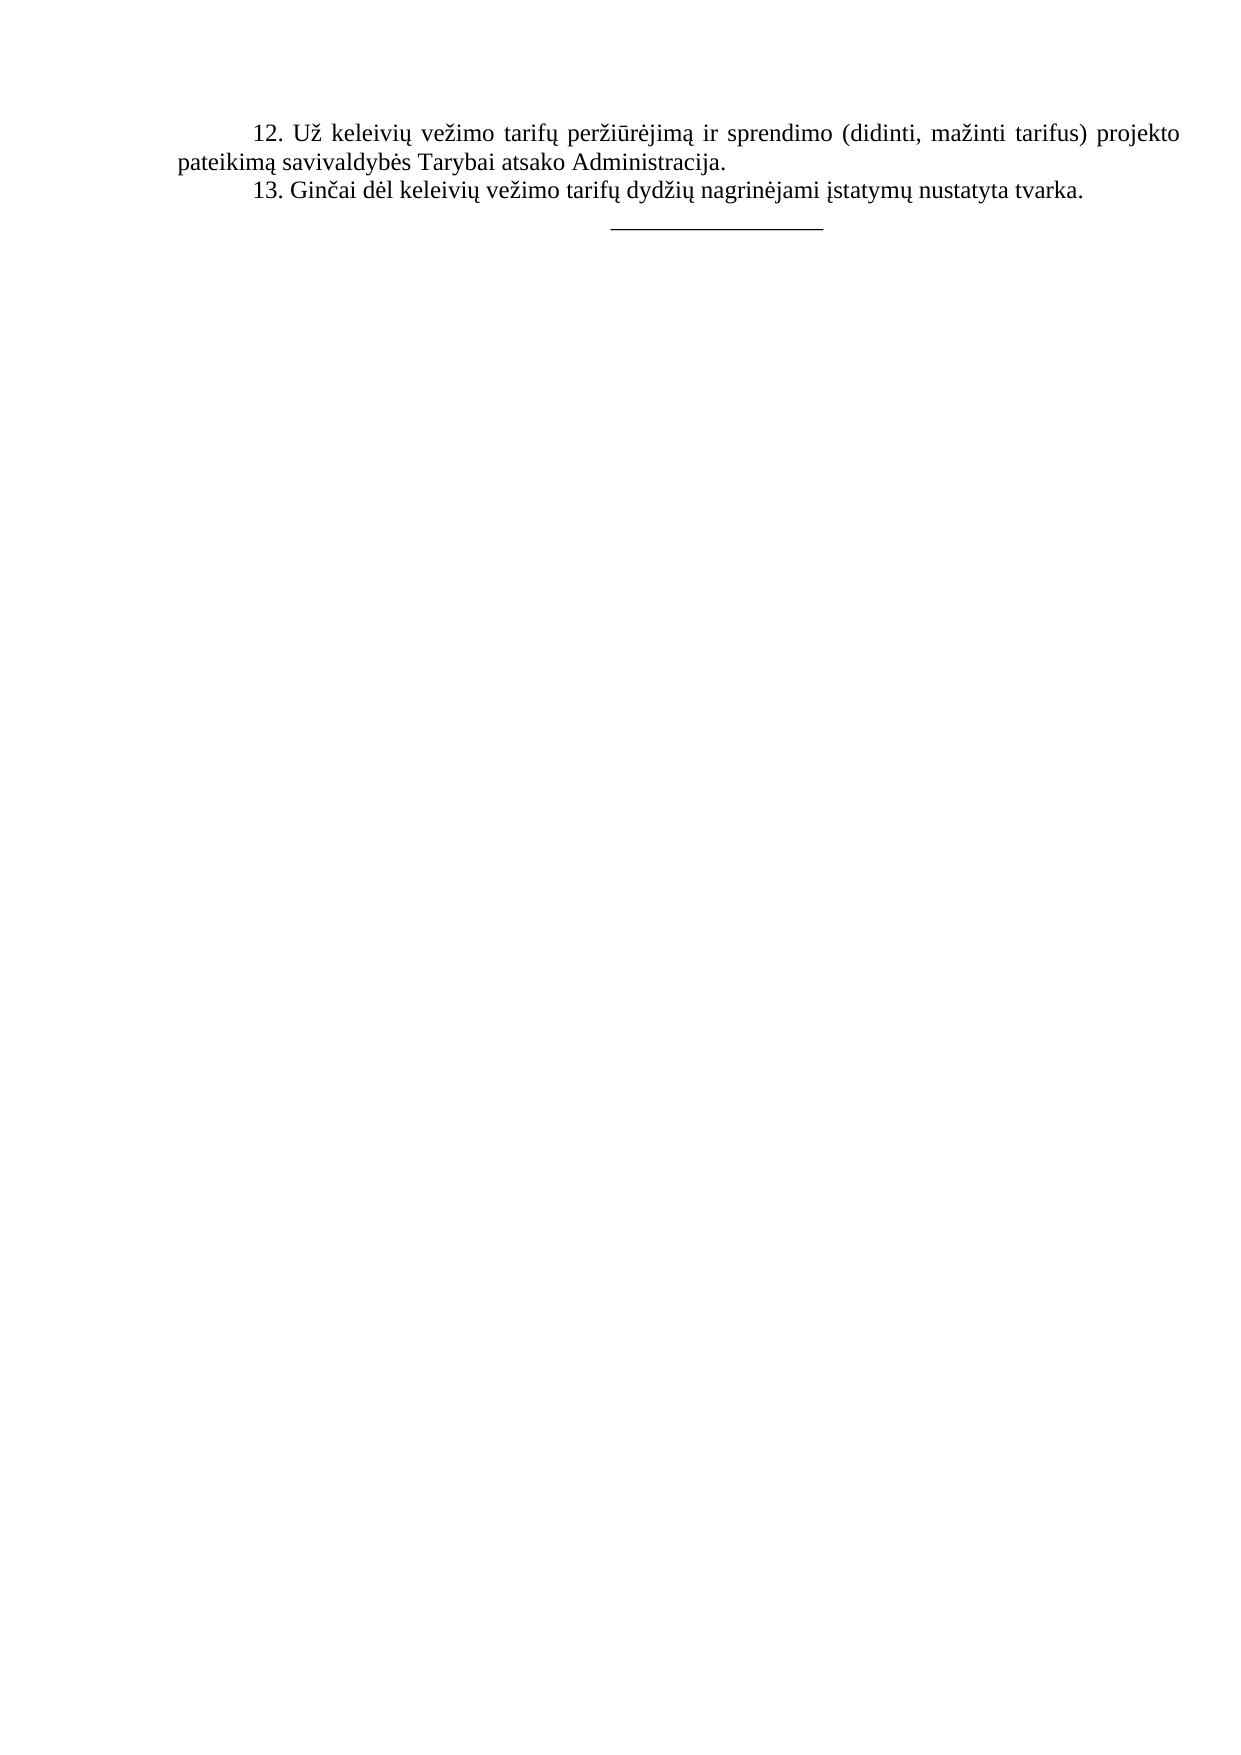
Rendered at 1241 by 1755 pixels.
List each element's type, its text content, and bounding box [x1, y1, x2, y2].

text 12. Už keleivių vežimo tarifų peržiūrėjimą ir sprendimo (didinti, mažinti tarifus) projekto pateikimą savivaldybės Tarybai atsako Administracija. [177, 118, 1181, 176]
text 13. Ginčai dėl keleivių vežimo tarifų dydžių nagrinėjami įstatymų nustatyta tvarka. [177, 176, 1181, 204]
text _________________ [177, 204, 1181, 233]
